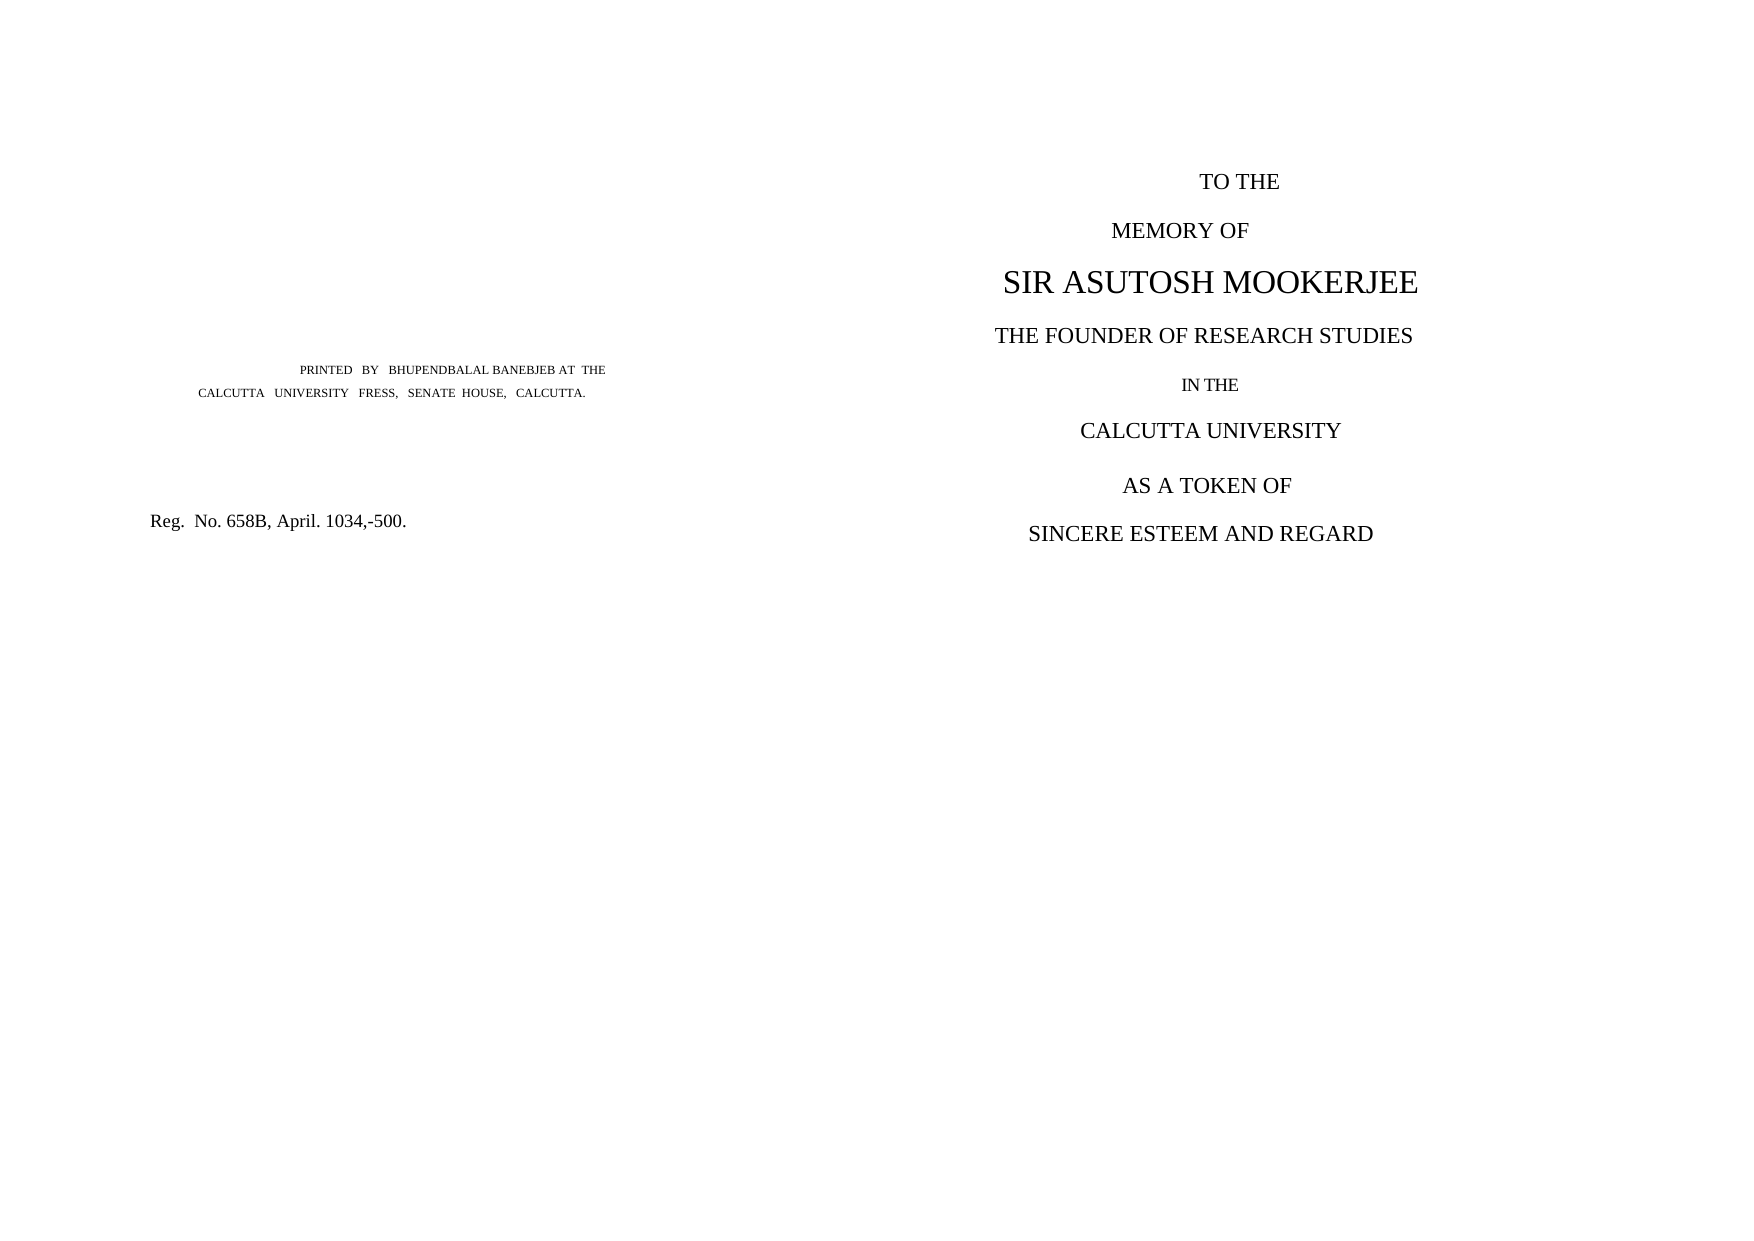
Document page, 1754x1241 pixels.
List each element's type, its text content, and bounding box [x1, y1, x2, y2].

text Reg. No. 658B, April. 1034,-500. [150, 509, 671, 531]
text CALCUTTA UNIVERSITY [1080, 401, 1428, 448]
text AS A TOKEN OF SINCERE ESTEEM AND REGARD [1028, 454, 1382, 551]
text SIR ASUTOSH MOOKERJEE [1003, 262, 1428, 301]
text IN THE [994, 353, 1426, 401]
text THE FOUNDER OF RESEARCH STUDIES [994, 305, 1428, 353]
text PRINTED BY BHUPENDBALAL BANEBJEB AT THE CALCUTTA UNIVERSITY FRESS, SENATE HOUSE, CALCUTTA. [198, 356, 671, 402]
text TO THE MEMORY OF [1111, 150, 1336, 248]
